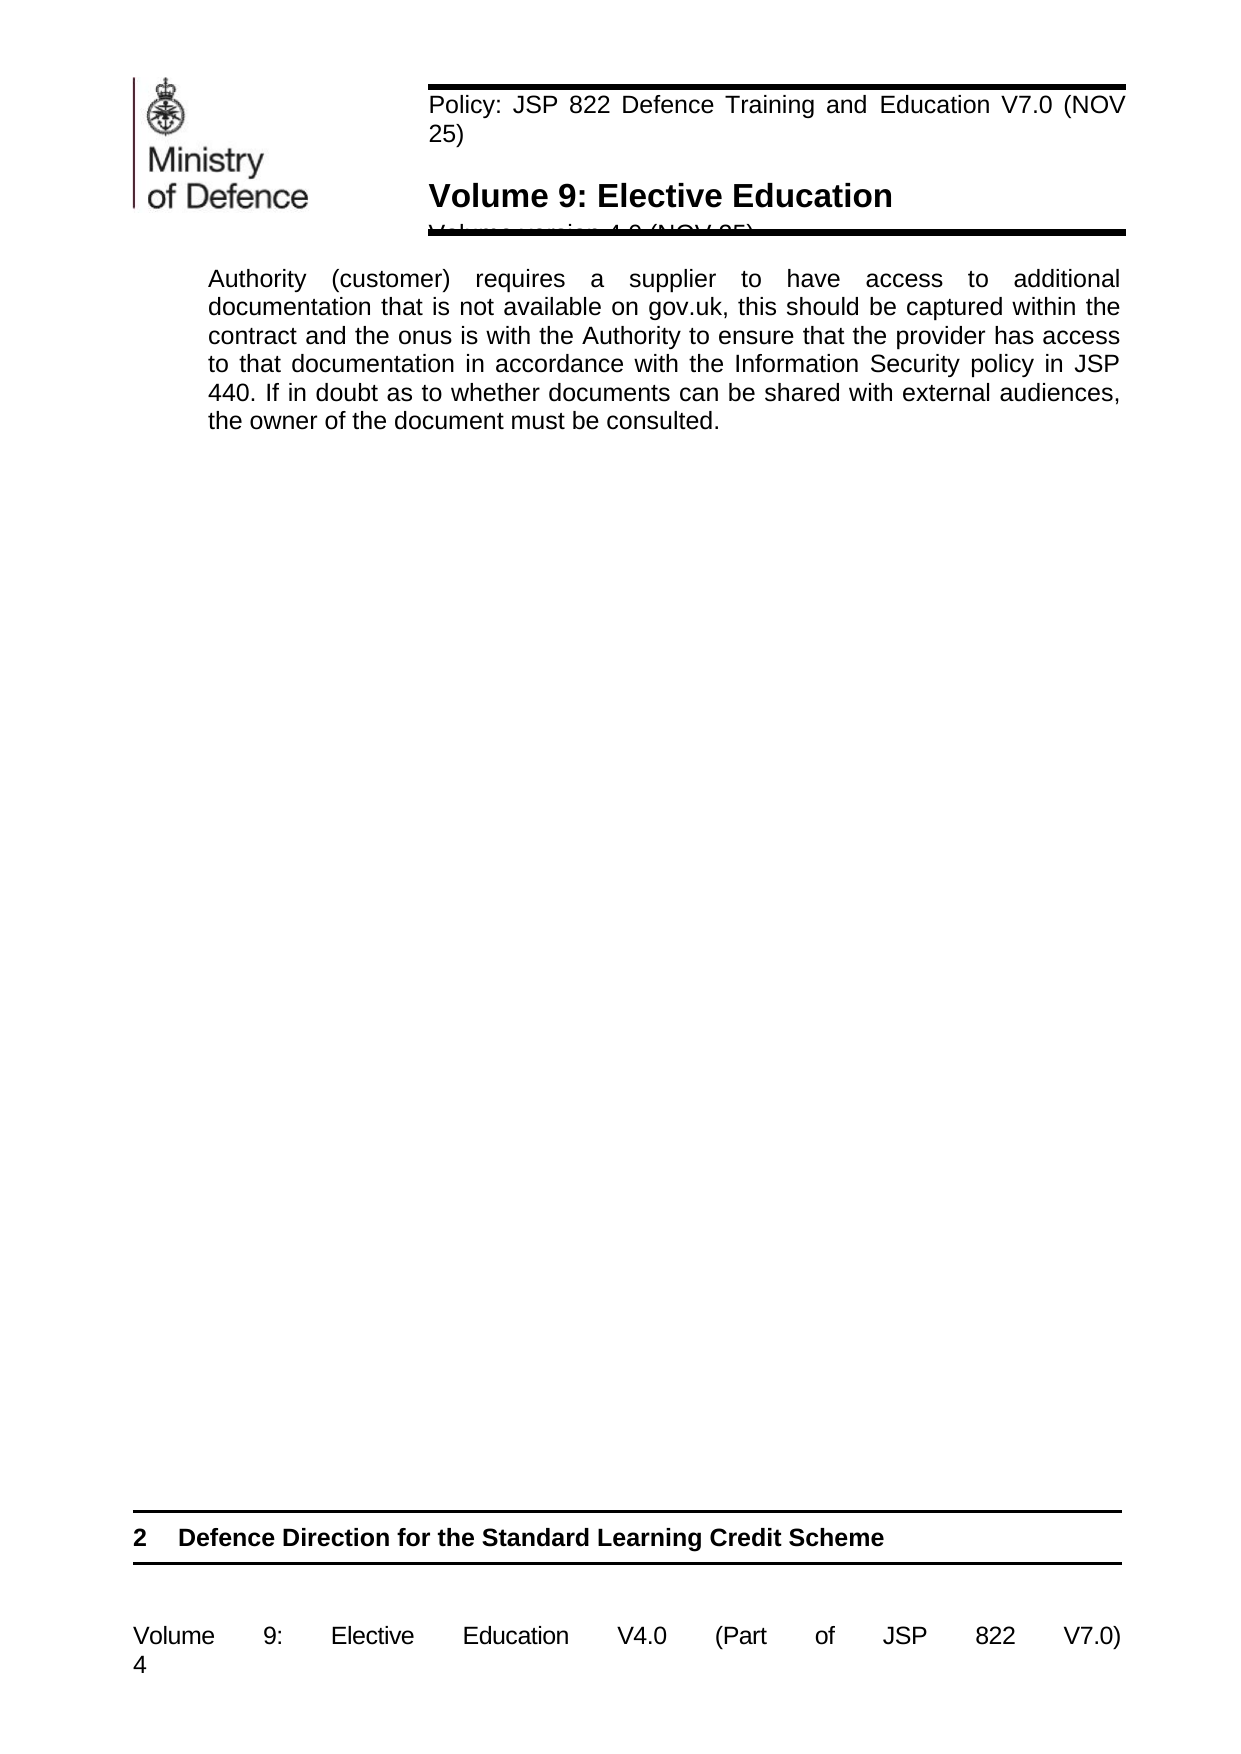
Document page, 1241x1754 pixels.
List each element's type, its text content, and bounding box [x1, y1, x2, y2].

subtitle Authority (customer) requires a supplier to have access to additional documentation that is not available on gov.uk, this should be captured within the contract and the onus is with the Authority to ensure that the provider has access to that documentation in accordance with the Information Security policy in JSP 440. If in doubt as to whether documents can be shared with external audiences, the owner of the document must be consulted. [133, 264, 1122, 436]
subtitle Defence Direction for the Standard Learning Credit Scheme [133, 1513, 1122, 1562]
